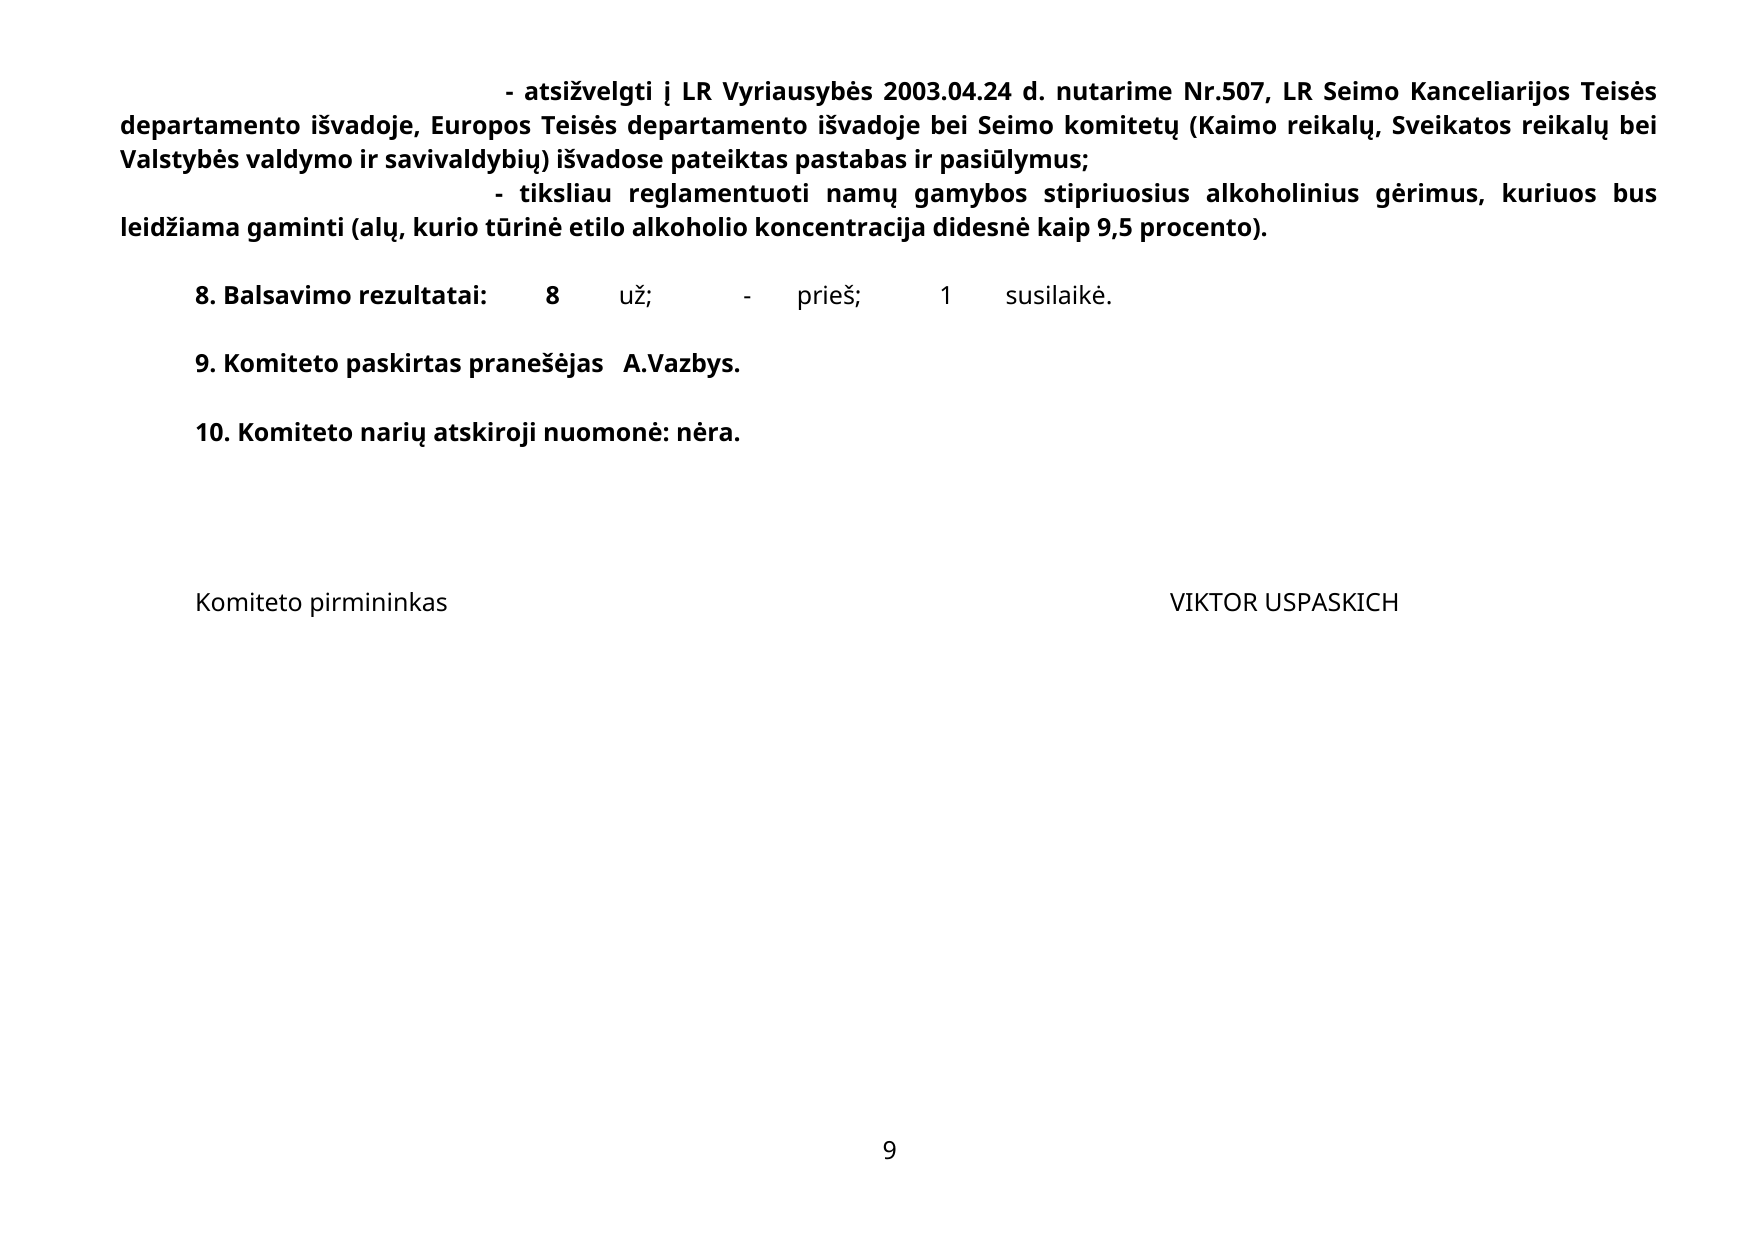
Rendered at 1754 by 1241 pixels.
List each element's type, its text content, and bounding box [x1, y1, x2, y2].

text - tiksliau reglamentuoti namų gamybos stipriuosius alkoholinius gėrimus, kuriuos bus leidžiama gaminti (alų, kurio tūrinė etilo alkoholio koncentracija didesnė kaip 9,5 procento). [120, 176, 1659, 244]
text Komiteto pirmininkas VIKTOR USPASKICH [120, 584, 1659, 653]
text - atsižvelgti į LR Vyriausybės 2003.04.24 d. nutarime Nr.507, LR Seimo Kanceliarijos Teisės departamento išvadoje, Europos Teisės departamento išvadoje bei Seimo komitetų (Kaimo reikalų, Sveikatos reikalų bei Valstybės valdymo ir savivaldybių) išvadose pateiktas pastabas ir pasiūlymus; [120, 73, 1659, 176]
text 8. Balsavimo rezultatai: 8 už; - prieš; 1 susilaikė. [120, 278, 1659, 312]
text 10. Komiteto narių atskiroji nuomonė: nėra. [120, 414, 1659, 448]
text 9. Komiteto paskirtas pranešėjas A.Vazbys. [120, 346, 1659, 380]
